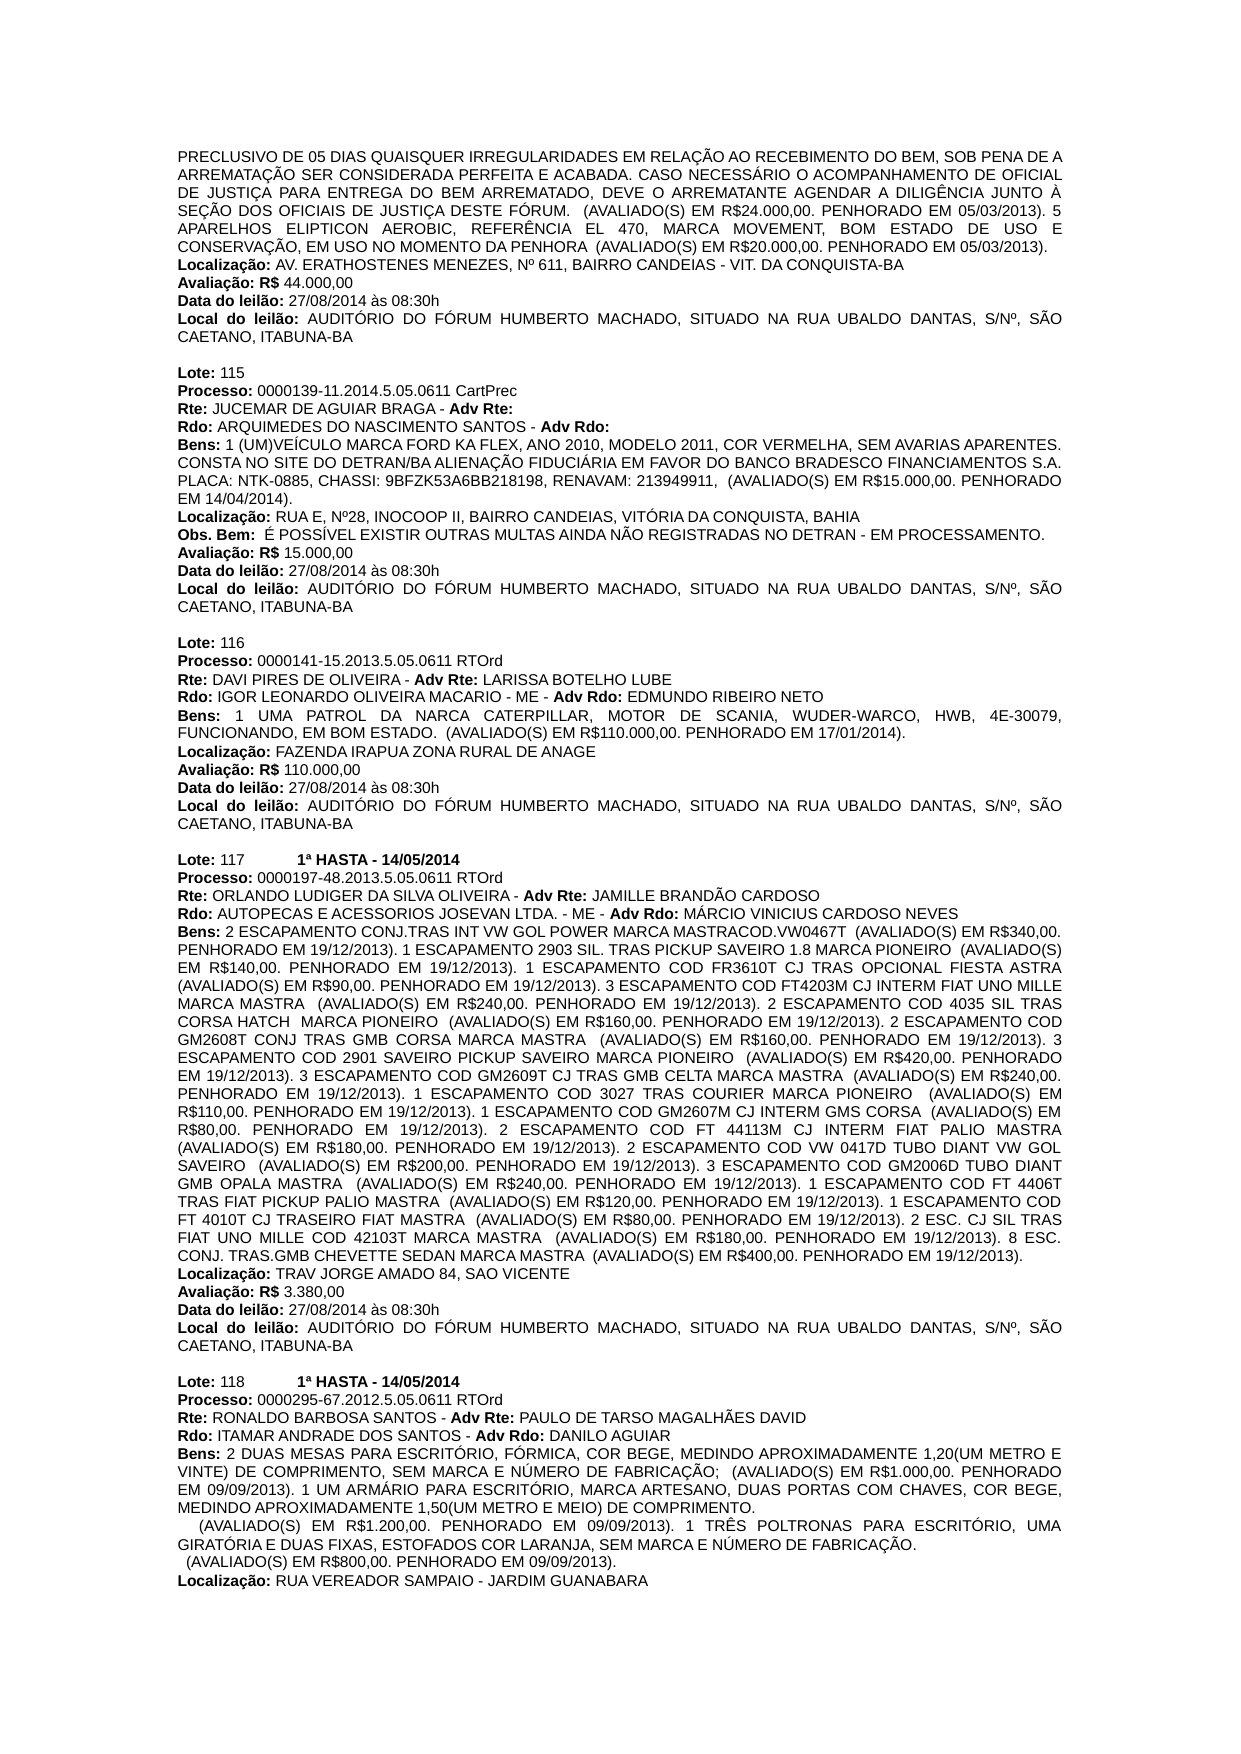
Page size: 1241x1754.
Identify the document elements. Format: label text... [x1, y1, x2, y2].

text Localização: TRAV JORGE AMADO 84, SAO VICENTE [177, 1265, 1063, 1283]
text Data do leilão: 27/08/2014 às 08:30h [177, 1301, 1063, 1319]
text Localização: FAZENDA IRAPUA ZONA RURAL DE ANAGE [177, 742, 1063, 760]
text Local do leilão: AUDITÓRIO DO FÓRUM HUMBERTO MACHADO, SITUADO NA RUA UBALDO DANTAS, S/Nº, SÃO CAETANO, ITABUNA-BA [177, 1319, 1063, 1355]
text Rdo: AUTOPECAS E ACESSORIOS JOSEVAN LTDA. - ME - Adv Rdo: MÁRCIO VINICIUS CARDOSO NEVES [177, 904, 1063, 922]
text Avaliação: R$ 44.000,00 [177, 274, 1063, 292]
text Localização: AV. ERATHOSTENES MENEZES, Nº 611, BAIRRO CANDEIAS - VIT. DA CONQUISTA-BA [177, 256, 1063, 274]
text Lote: 117 1ª HASTA - 14/05/2014 [177, 850, 1063, 868]
text Rte: DAVI PIRES DE OLIVEIRA - Adv Rte: LARISSA BOTELHO LUBE [177, 670, 1063, 688]
text Localização: RUA E, Nº28, INOCOOP II, BAIRRO CANDEIAS, VITÓRIA DA CONQUISTA, BAHIA [177, 508, 1063, 526]
text Rte: ORLANDO LUDIGER DA SILVA OLIVEIRA - Adv Rte: JAMILLE BRANDÃO CARDOSO [177, 886, 1063, 904]
text Bens: 2 ESCAPAMENTO CONJ.TRAS INT VW GOL POWER MARCA MASTRACOD.VW0467T (AVALIADO(S) EM R$340,00. PENHORADO EM 19/12/2013). 1 ESCAPAMENTO 2903 SIL. TRAS PICKUP SAVEIRO 1.8 MARCA PIONEIRO (AVALIADO(S) EM R$140,00. PENHORADO EM 19/12/2013). 1 ESCAPAMENTO COD FR3610T CJ TRAS OPCIONAL FIESTA ASTRA (AVALIADO(S) EM R$90,00. PENHORADO EM 19/12/2013). 3 ESCAPAMENTO COD FT4203M CJ INTERM FIAT UNO MILLE MARCA MASTRA (AVALIADO(S) EM R$240,00. PENHORADO EM 19/12/2013). 2 ESCAPAMENTO COD 4035 SIL TRAS CORSA HATCH MARCA PIONEIRO (AVALIADO(S) EM R$160,00. PENHORADO EM 19/12/2013). 2 ESCAPAMENTO COD GM2608T CONJ TRAS GMB CORSA MARCA MASTRA (AVALIADO(S) EM R$160,00. PENHORADO EM 19/12/2013). 3 ESCAPAMENTO COD 2901 SAVEIRO PICKUP SAVEIRO MARCA PIONEIRO (AVALIADO(S) EM R$420,00. PENHORADO EM 19/12/2013). 3 ESCAPAMENTO COD GM2609T CJ TRAS GMB CELTA MARCA MASTRA (AVALIADO(S) EM R$240,00. PENHORADO EM 19/12/2013). 1 ESCAPAMENTO COD 3027 TRAS COURIER MARCA PIONEIRO (AVALIADO(S) EM R$110,00. PENHORADO EM 19/12/2013). 1 ESCAPAMENTO COD GM2607M CJ INTERM GMS CORSA (AVALIADO(S) EM R$80,00. PENHORADO EM 19/12/2013). 2 ESCAPAMENTO COD FT 44113M CJ INTERM FIAT PALIO MASTRA (AVALIADO(S) EM R$180,00. PENHORADO EM 19/12/2013). 2 ESCAPAMENTO COD VW 0417D TUBO DIANT VW GOL SAVEIRO (AVALIADO(S) EM R$200,00. PENHORADO EM 19/12/2013). 3 ESCAPAMENTO COD GM2006D TUBO DIANT GMB OPALA MASTRA (AVALIADO(S) EM R$240,00. PENHORADO EM 19/12/2013). 1 ESCAPAMENTO COD FT 4406T TRAS FIAT PICKUP PALIO MASTRA (AVALIADO(S) EM R$120,00. PENHORADO EM 19/12/2013). 1 ESCAPAMENTO COD FT 4010T CJ TRASEIRO FIAT MASTRA (AVALIADO(S) EM R$80,00. PENHORADO EM 19/12/2013). 2 ESC. CJ SIL TRAS FIAT UNO MILLE COD 42103T MARCA MASTRA (AVALIADO(S) EM R$180,00. PENHORADO EM 19/12/2013). 8 ESC. CONJ. TRAS.GMB CHEVETTE SEDAN MARCA MASTRA (AVALIADO(S) EM R$400,00. PENHORADO EM 19/12/2013). [177, 922, 1063, 1265]
text Data do leilão: 27/08/2014 às 08:30h [177, 778, 1063, 796]
text Lote: 115 [177, 364, 1063, 382]
text Rdo: IGOR LEONARDO OLIVEIRA MACARIO - ME - Adv Rdo: EDMUNDO RIBEIRO NETO [177, 688, 1063, 706]
text Rdo: ITAMAR ANDRADE DOS SANTOS - Adv Rdo: DANILO AGUIAR [177, 1427, 1063, 1445]
text Avaliação: R$ 110.000,00 [177, 760, 1063, 778]
text Rte: JUCEMAR DE AGUIAR BRAGA - Adv Rte: [177, 400, 1063, 418]
text (AVALIADO(S) EM R$800,00. PENHORADO EM 09/09/2013). [177, 1553, 1063, 1571]
text Rte: RONALDO BARBOSA SANTOS - Adv Rte: PAULO DE TARSO MAGALHÃES DAVID [177, 1409, 1063, 1427]
text Localização: RUA VEREADOR SAMPAIO - JARDIM GUANABARA [177, 1571, 1063, 1589]
text Avaliação: R$ 3.380,00 [177, 1283, 1063, 1301]
text Bens: 2 DUAS MESAS PARA ESCRITÓRIO, FÓRMICA, COR BEGE, MEDINDO APROXIMADAMENTE 1,20(UM METRO E VINTE) DE COMPRIMENTO, SEM MARCA E NÚMERO DE FABRICAÇÃO; (AVALIADO(S) EM R$1.000,00. PENHORADO EM 09/09/2013). 1 UM ARMÁRIO PARA ESCRITÓRIO, MARCA ARTESANO, DUAS PORTAS COM CHAVES, COR BEGE, MEDINDO APROXIMADAMENTE 1,50(UM METRO E MEIO) DE COMPRIMENTO. [177, 1445, 1063, 1517]
text Processo: 0000141-15.2013.5.05.0611 RTOrd [177, 652, 1063, 670]
text Lote: 118 1ª HASTA - 14/05/2014 [177, 1373, 1063, 1391]
text PRECLUSIVO DE 05 DIAS QUAISQUER IRREGULARIDADES EM RELAÇÃO AO RECEBIMENTO DO BEM, SOB PENA DE A ARREMATAÇÃO SER CONSIDERADA PERFEITA E ACABADA. CASO NECESSÁRIO O ACOMPANHAMENTO DE OFICIAL DE JUSTIÇA PARA ENTREGA DO BEM ARREMATADO, DEVE O ARREMATANTE AGENDAR A DILIGÊNCIA JUNTO À SEÇÃO DOS OFICIAIS DE JUSTIÇA DESTE FÓRUM. (AVALIADO(S) EM R$24.000,00. PENHORADO EM 05/03/2013). 5 APARELHOS ELIPTICON AEROBIC, REFERÊNCIA EL 470, MARCA MOVEMENT, BOM ESTADO DE USO E CONSERVAÇÃO, EM USO NO MOMENTO DA PENHORA (AVALIADO(S) EM R$20.000,00. PENHORADO EM 05/03/2013). [177, 148, 1063, 256]
text Local do leilão: AUDITÓRIO DO FÓRUM HUMBERTO MACHADO, SITUADO NA RUA UBALDO DANTAS, S/Nº, SÃO CAETANO, ITABUNA-BA [177, 310, 1063, 346]
text (AVALIADO(S) EM R$1.200,00. PENHORADO EM 09/09/2013). 1 TRÊS POLTRONAS PARA ESCRITÓRIO, UMA GIRATÓRIA E DUAS FIXAS, ESTOFADOS COR LARANJA, SEM MARCA E NÚMERO DE FABRICAÇÃO. [177, 1517, 1063, 1553]
text Bens: 1 UMA PATROL DA NARCA CATERPILLAR, MOTOR DE SCANIA, WUDER-WARCO, HWB, 4E-30079, FUNCIONANDO, EM BOM ESTADO. (AVALIADO(S) EM R$110.000,00. PENHORADO EM 17/01/2014). [177, 706, 1063, 742]
text Processo: 0000139-11.2014.5.05.0611 CartPrec [177, 382, 1063, 400]
text Avaliação: R$ 15.000,00 [177, 544, 1063, 562]
text Data do leilão: 27/08/2014 às 08:30h [177, 562, 1063, 580]
text Local do leilão: AUDITÓRIO DO FÓRUM HUMBERTO MACHADO, SITUADO NA RUA UBALDO DANTAS, S/Nº, SÃO CAETANO, ITABUNA-BA [177, 796, 1063, 832]
text Data do leilão: 27/08/2014 às 08:30h [177, 292, 1063, 310]
text Processo: 0000295-67.2012.5.05.0611 RTOrd [177, 1391, 1063, 1409]
text Obs. Bem: É POSSÍVEL EXISTIR OUTRAS MULTAS AINDA NÃO REGISTRADAS NO DETRAN - EM PROCESSAMENTO. [177, 526, 1063, 544]
text Bens: 1 (UM)VEÍCULO MARCA FORD KA FLEX, ANO 2010, MODELO 2011, COR VERMELHA, SEM AVARIAS APARENTES. CONSTA NO SITE DO DETRAN/BA ALIENAÇÃO FIDUCIÁRIA EM FAVOR DO BANCO BRADESCO FINANCIAMENTOS S.A. PLACA: NTK-0885, CHASSI: 9BFZK53A6BB218198, RENAVAM: 213949911, (AVALIADO(S) EM R$15.000,00. PENHORADO EM 14/04/2014). [177, 436, 1063, 508]
text Processo: 0000197-48.2013.5.05.0611 RTOrd [177, 868, 1063, 886]
text Local do leilão: AUDITÓRIO DO FÓRUM HUMBERTO MACHADO, SITUADO NA RUA UBALDO DANTAS, S/Nº, SÃO CAETANO, ITABUNA-BA [177, 580, 1063, 616]
text Lote: 116 [177, 634, 1063, 652]
text Rdo: ARQUIMEDES DO NASCIMENTO SANTOS - Adv Rdo: [177, 418, 1063, 436]
